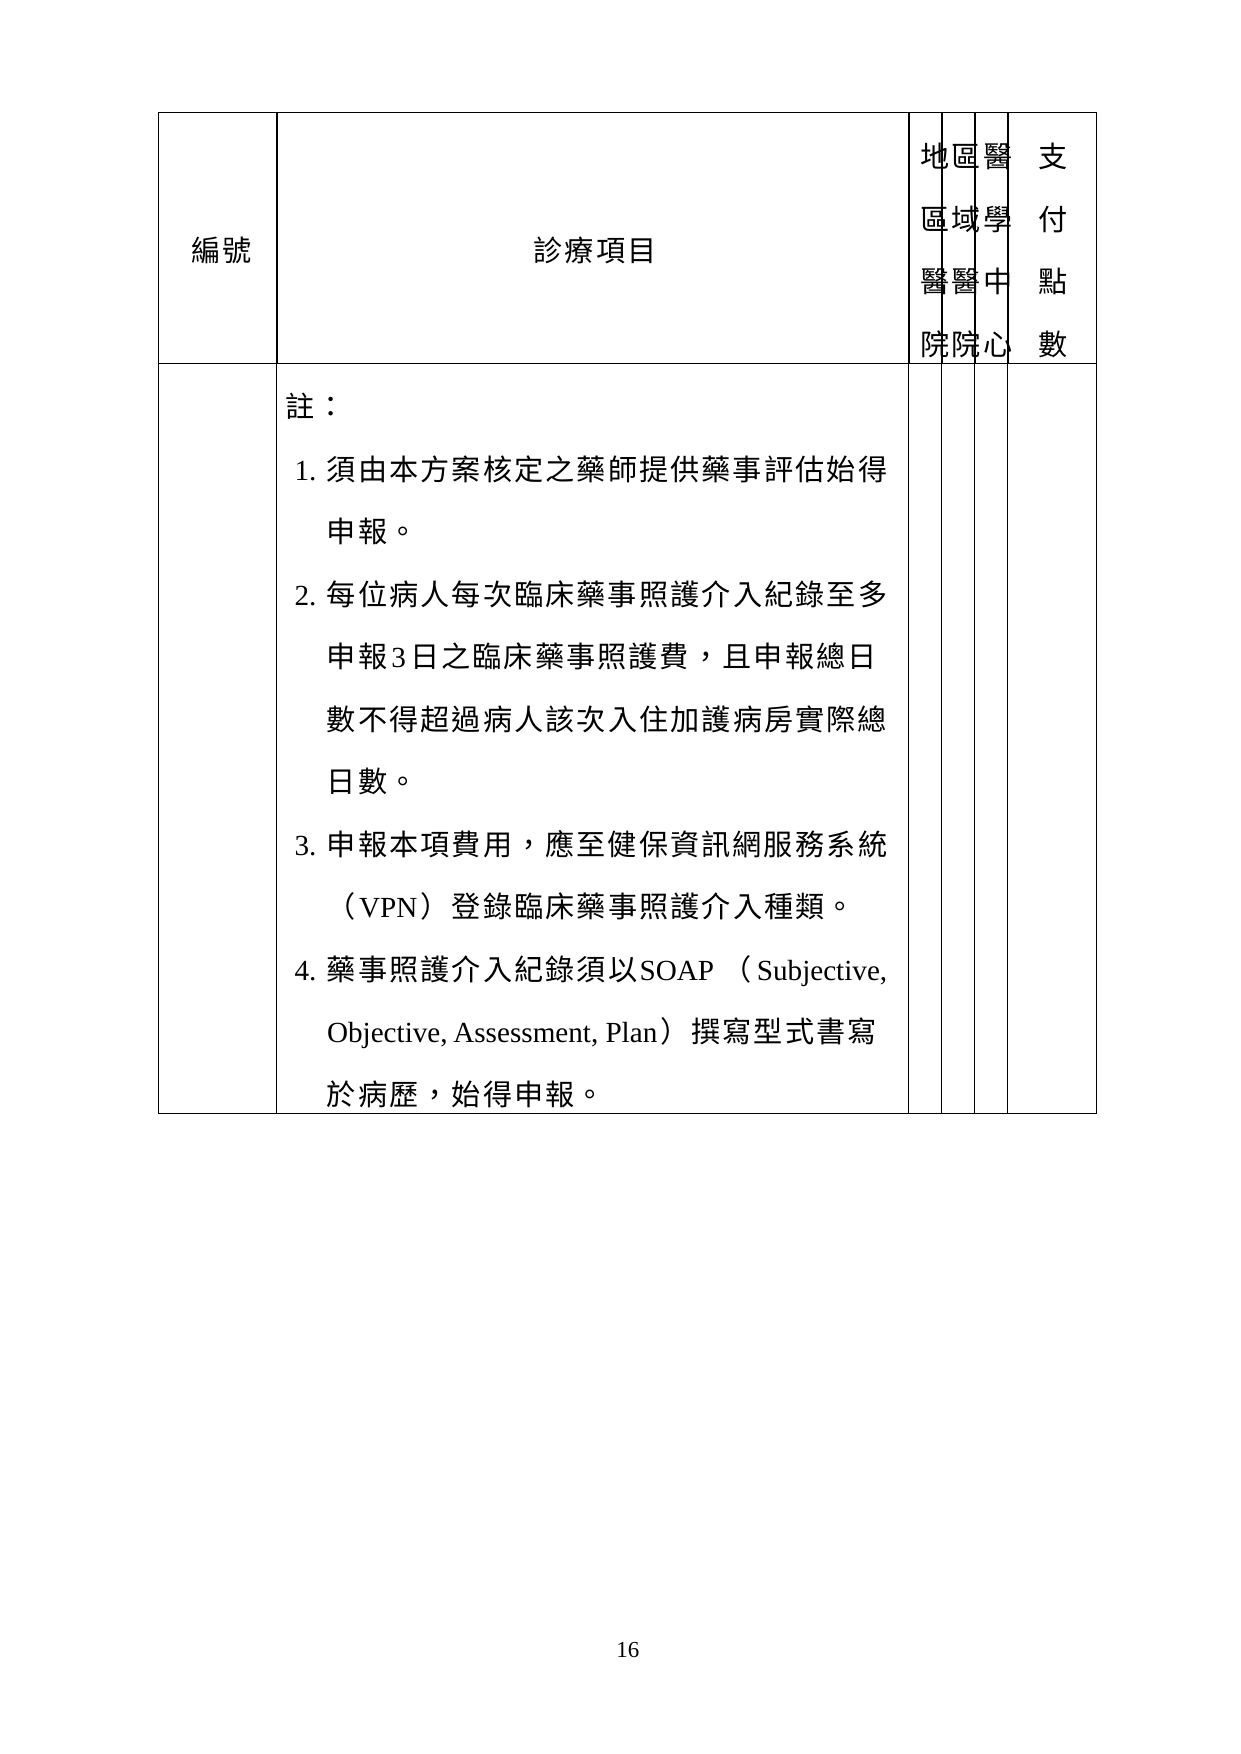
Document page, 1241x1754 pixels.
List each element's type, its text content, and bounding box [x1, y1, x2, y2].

table_header 區 域 醫 院 [943, 113, 974, 363]
table_header 醫 學 中 心 [976, 113, 1007, 363]
table_cell [159, 364, 276, 1113]
table_cell [942, 364, 974, 1113]
table_header 地 區 醫 院 [910, 113, 941, 363]
table_cell [975, 364, 1007, 1113]
table_cell 註： 須由本方案核定之藥師提供藥事評估始得申報。 每位病人每次臨床藥事照護介入紀錄至多申報3日之臨床藥事照護費，且申報總日數不得超過病人該次入住加護病房實際總日數。 申報本項費用，應至健保資訊網服務系統（VPN）登錄臨床藥事照護介入種類。 藥事照護介入紀錄須以SOAP （Subjective, Objective, Assessment, Plan）撰寫型式書寫於病歷，始得申報。 [277, 364, 908, 1113]
table_cell [1008, 364, 1096, 1113]
table_cell [909, 364, 941, 1113]
table_header 支 付 點 數 [1009, 113, 1096, 363]
table_header 診療項目 [278, 113, 908, 363]
table_header 編號 [159, 113, 276, 363]
